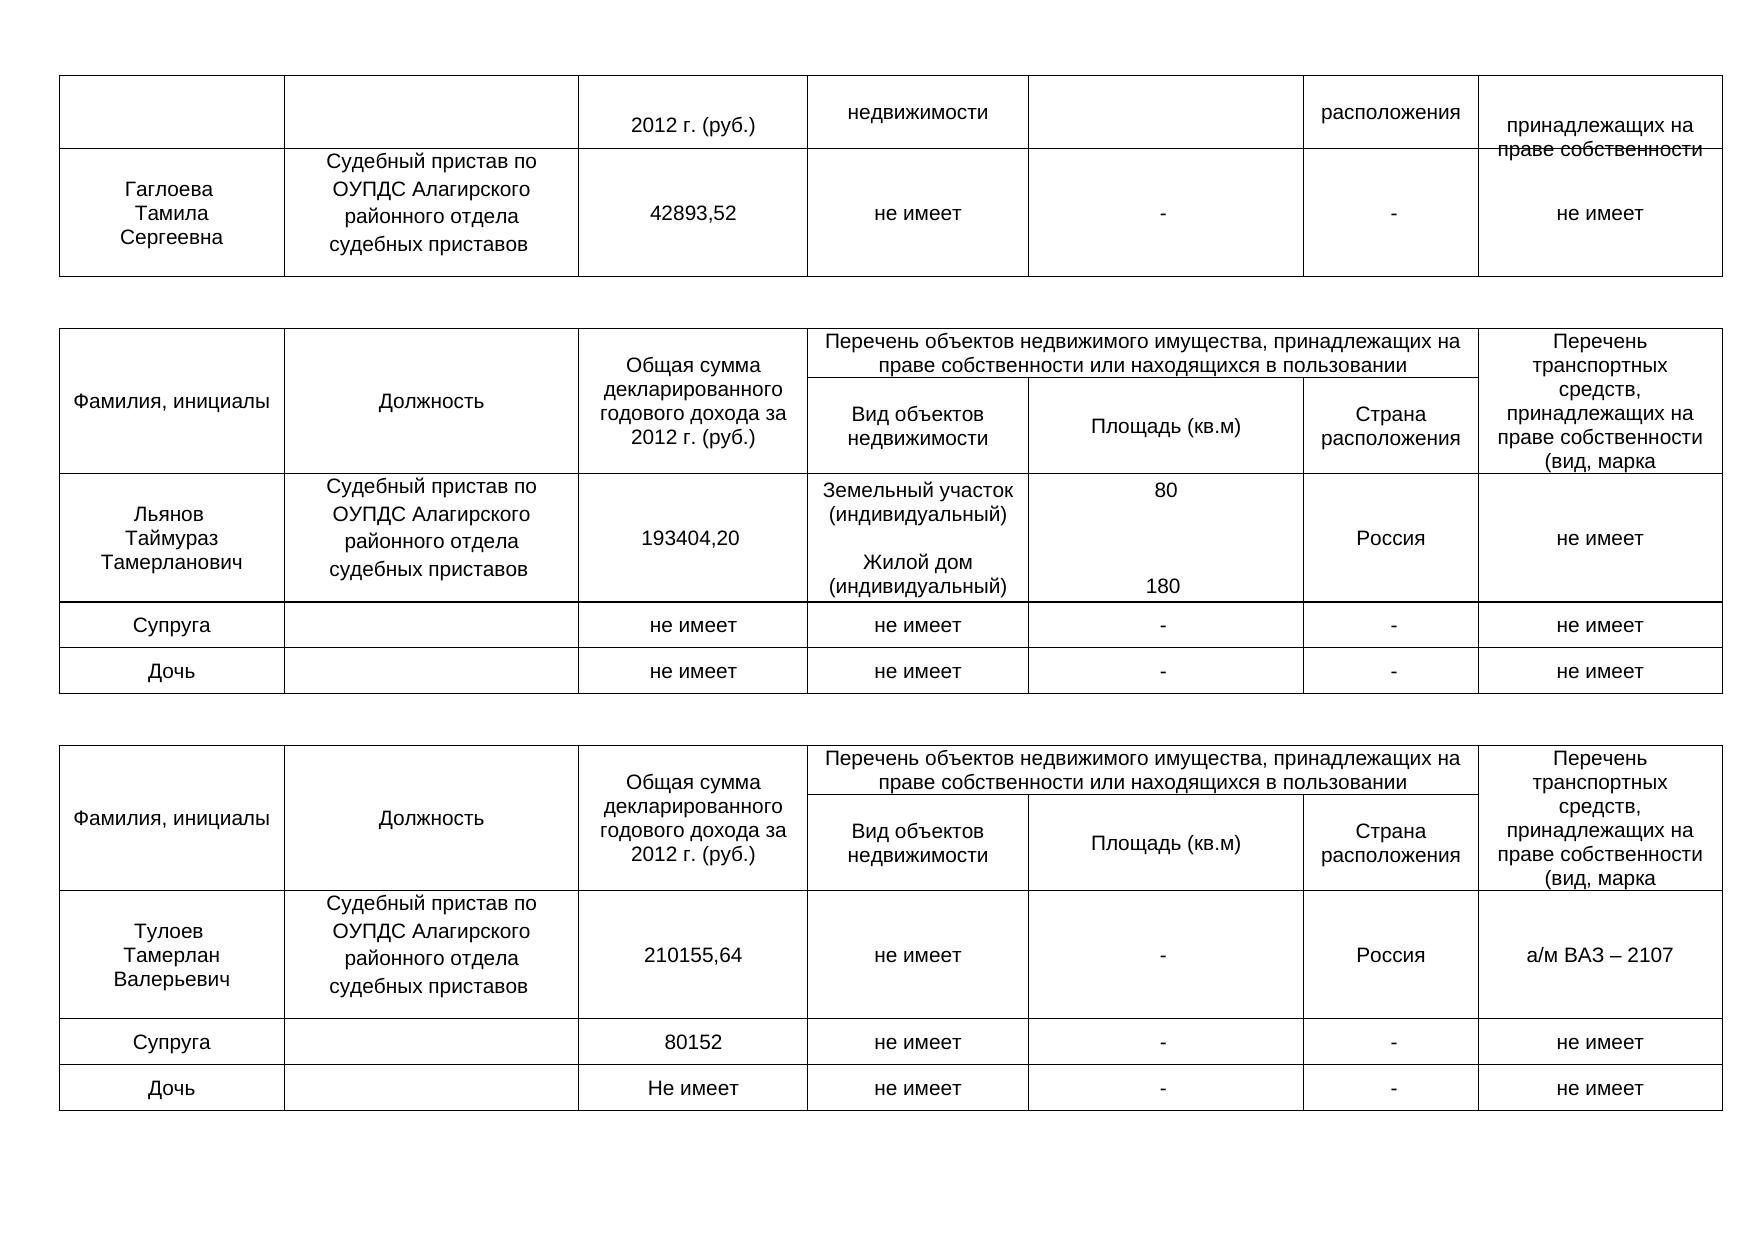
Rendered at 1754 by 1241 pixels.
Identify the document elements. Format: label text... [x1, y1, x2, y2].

table_header Должность [285, 329, 578, 473]
table_cell - [1029, 648, 1303, 693]
table_header Перечень объектов недвижимого имущества, принадлежащих на праве собственности или находящихся в пользовании [808, 329, 1478, 377]
table_header Перечень транспортных средств, принадлежащих на праве собственности (вид, марка [1479, 746, 1722, 890]
table_cell Россия [1304, 891, 1478, 1018]
table_cell - [1304, 1019, 1478, 1064]
table_cell Не имеет [579, 1065, 807, 1110]
table_cell - [1304, 603, 1478, 647]
table_cell Вид объектов недвижимости [808, 795, 1028, 890]
table_cell Страна расположения [1304, 378, 1478, 473]
table_cell [285, 1019, 578, 1064]
table_cell [1029, 76, 1303, 148]
table_cell 193404,20 [579, 474, 807, 601]
table_cell Супруга [60, 1019, 284, 1064]
table_cell не имеет [1479, 1019, 1722, 1064]
table_cell Страна расположения [1304, 795, 1478, 890]
table_cell - [1029, 149, 1303, 276]
table_cell не имеет [579, 648, 807, 693]
table_cell Судебный пристав по ОУПДС Алагирского районного отдела судебных приставов [285, 891, 578, 1018]
table_header Перечень транспортных средств, принадлежащих на праве собственности (вид, марка [1479, 329, 1722, 473]
table_cell не имеет [808, 149, 1028, 276]
table_header [60, 76, 284, 148]
table_header Фамилия, инициалы [60, 746, 284, 890]
table_cell - [1029, 1065, 1303, 1110]
table_header Перечень объектов недвижимого имущества, принадлежащих на праве собственности или находящихся в пользовании [808, 746, 1478, 794]
table_cell 42893,52 [579, 149, 807, 276]
table_header [285, 76, 578, 148]
table_header Общая сумма декларированного годового дохода за 2012 г. (руб.) [579, 746, 807, 890]
table_cell не имеет [808, 1065, 1028, 1110]
table_cell Судебный пристав по ОУПДС Алагирского районного отдела судебных приставов [285, 474, 578, 601]
table_cell Площадь (кв.м) [1029, 795, 1303, 890]
table_cell недвижимости [808, 76, 1028, 148]
table_header Перечень транспортных средств, принадлежащих на праве собственности (вид, марка [1479, 76, 1722, 148]
table_cell 210155,64 [579, 891, 807, 1018]
table_cell - [1029, 1019, 1303, 1064]
table_header Общая сумма декларированного годового дохода за 2012 г. (руб.) [579, 329, 807, 473]
table_cell не имеет [808, 603, 1028, 647]
table_cell Дочь [60, 648, 284, 693]
table_cell Тулоев Тамерлан Валерьевич [60, 891, 284, 1018]
table_cell Земельный участок (индивидуальный) Жилой дом (индивидуальный) [808, 474, 1028, 601]
table_cell не имеет [808, 648, 1028, 693]
table_cell Супруга [60, 603, 284, 647]
table_cell Вид объектов недвижимости [808, 378, 1028, 473]
table_cell не имеет [1479, 603, 1722, 647]
table_header 2012 г. (руб.) [579, 76, 807, 148]
table_cell [285, 648, 578, 693]
table_cell расположения [1304, 76, 1478, 148]
table_cell не имеет [808, 1019, 1028, 1064]
table_cell не имеет [579, 603, 807, 647]
table_header Фамилия, инициалы [60, 329, 284, 473]
table_cell не имеет [808, 891, 1028, 1018]
table_cell Льянов таймураз тамерланович [60, 474, 284, 601]
table_cell [285, 603, 578, 647]
table_cell - [1029, 891, 1303, 1018]
table_cell а/м ВАЗ – 2107 [1479, 891, 1722, 1018]
table_cell не имеет [1479, 474, 1722, 601]
table_cell 80152 [579, 1019, 807, 1064]
table_cell - [1304, 1065, 1478, 1110]
table_cell не имеет [1479, 648, 1722, 693]
table_header Должность [285, 746, 578, 890]
table_cell не имеет [1479, 149, 1722, 276]
table_cell - [1304, 149, 1478, 276]
table_cell - [1029, 603, 1303, 647]
table_cell - [1304, 648, 1478, 693]
table_cell Дочь [60, 1065, 284, 1110]
table_cell Судебный пристав по ОУПДС Алагирского районного отдела судебных приставов [285, 149, 578, 276]
table_cell [285, 1065, 578, 1110]
table_cell Площадь (кв.м) [1029, 378, 1303, 473]
table_cell 80 180 [1029, 474, 1303, 601]
table_cell Россия [1304, 474, 1478, 601]
table_cell Гаглоева Тамила Сергеевна [60, 149, 284, 276]
table_cell не имеет [1479, 1065, 1722, 1110]
